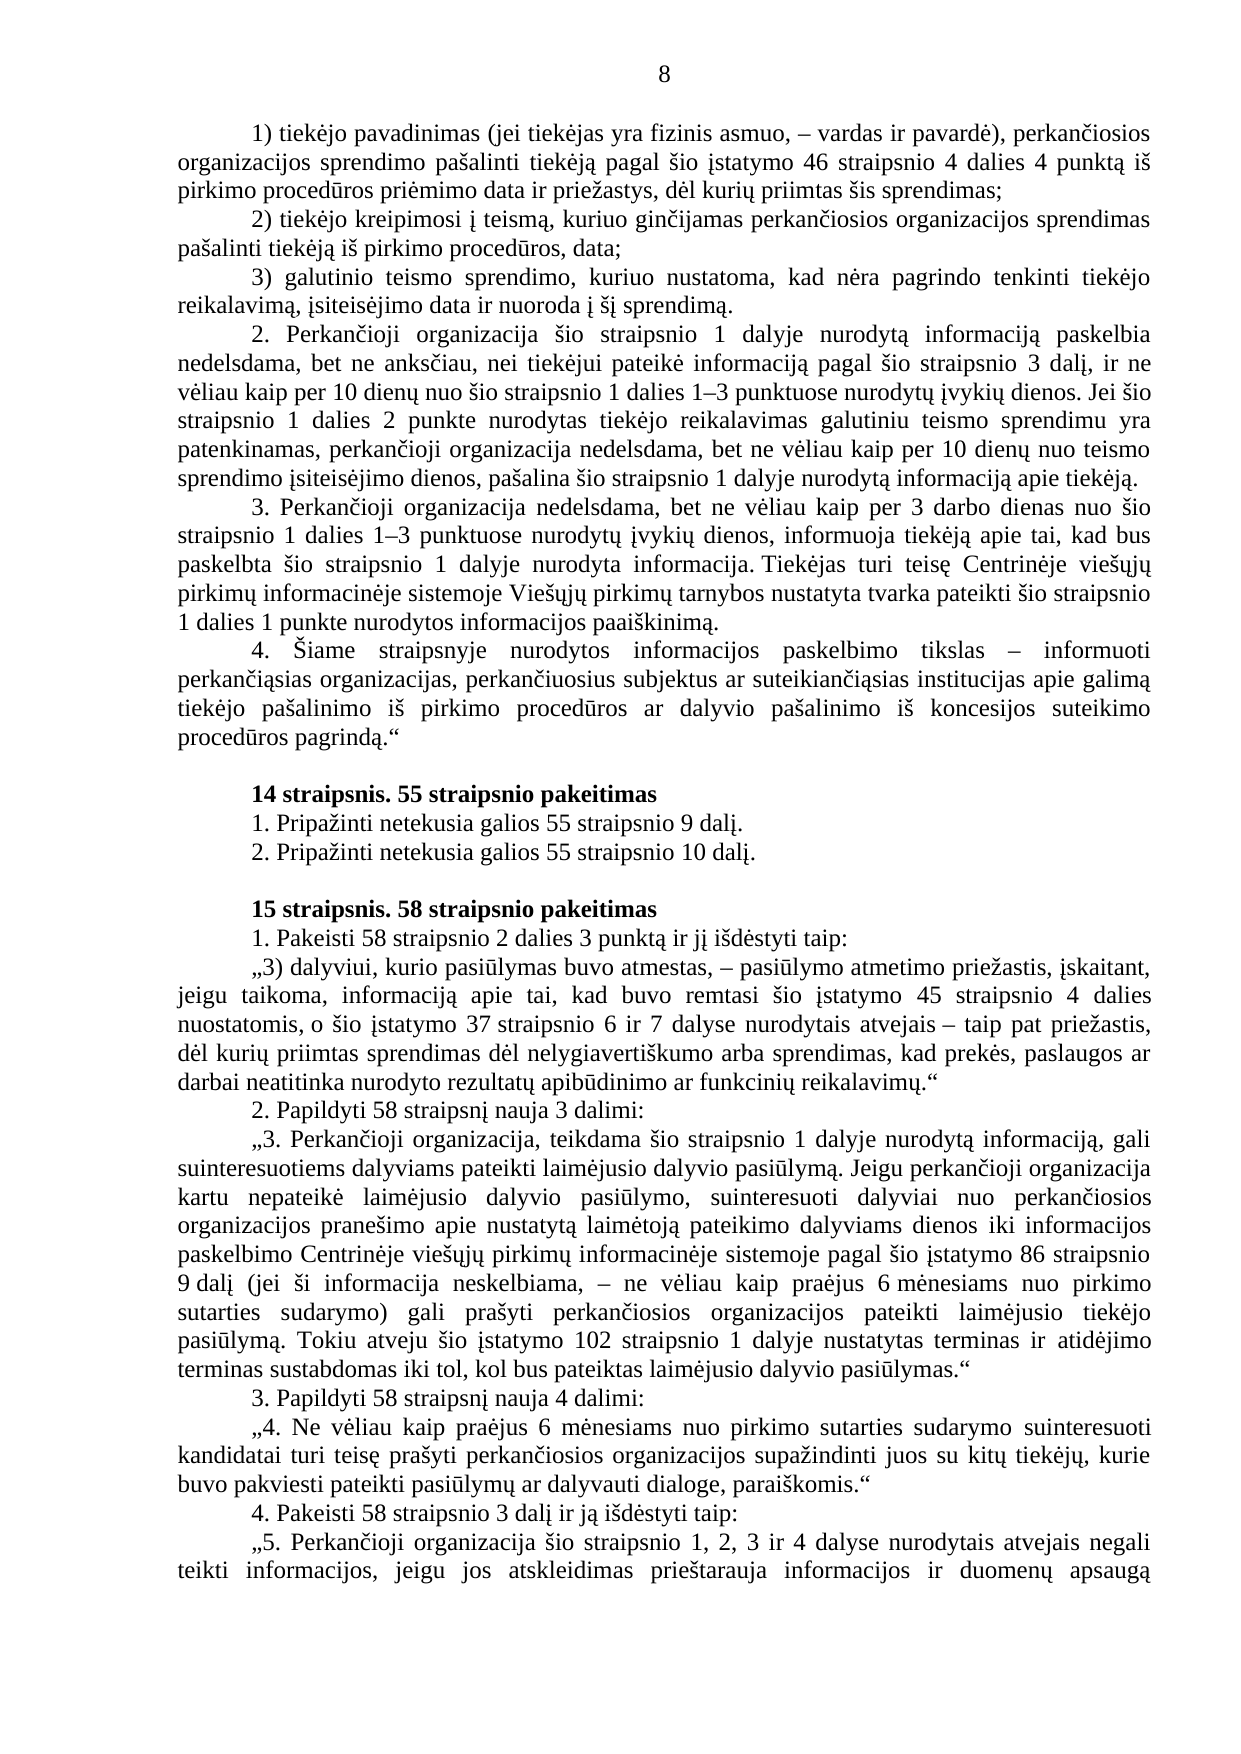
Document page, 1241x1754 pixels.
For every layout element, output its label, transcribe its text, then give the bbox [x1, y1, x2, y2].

text 3. Perkančioji organizacija nedelsdama, bet ne vėliau kaip per 3 darbo dienas nuo šio straipsnio 1 dalies 1–3 punktuose nurodytų įvykių dienos, informuoja tiekėją apie tai, kad bus paskelbta šio straipsnio 1 dalyje nurodyta informacija. Tiekėjas turi teisę Centrinėje viešųjų pirkimų informacinėje sistemoje Viešųjų pirkimų tarnybos nustatyta tvarka pateikti šio straipsnio 1 dalies 1 punkte nurodytos informacijos paaiškinimą. [177, 492, 1152, 636]
text 4. Pakeisti 58 straipsnio 3 dalį ir ją išdėstyti taip: [177, 1498, 1152, 1527]
text „5. Perkančioji organizacija šio straipsnio 1, 2, 3 ir 4 dalyse nurodytais atvejais negali teikti informacijos, jeigu jos atskleidimas prieštarauja informacijos ir duomenų apsaugą [177, 1527, 1152, 1584]
text „4. Ne vėliau kaip praėjus 6 mėnesiams nuo pirkimo sutarties sudarymo suinteresuoti kandidatai turi teisę prašyti perkančiosios organizacijos supažindinti juos su kitų tiekėjų, kurie buvo pakviesti pateikti pasiūlymų ar dalyvauti dialoge, paraiškomis.“ [177, 1412, 1152, 1498]
text 2. Pripažinti netekusia galios 55 straipsnio 10 dalį. [177, 837, 1152, 866]
text 2. Perkančioji organizacija šio straipsnio 1 dalyje nurodytą informaciją paskelbia nedelsdama, bet ne anksčiau, nei tiekėjui pateikė informaciją pagal šio straipsnio 3 dalį, ir ne vėliau kaip per 10 dienų nuo šio straipsnio 1 dalies 1–3 punktuose nurodytų įvykių dienos. Jei šio straipsnio 1 dalies 2 punkte nurodytas tiekėjo reikalavimas galutiniu teismo sprendimu yra patenkinamas, perkančioji organizacija nedelsdama, bet ne vėliau kaip per 10 dienų nuo teismo sprendimo įsiteisėjimo dienos, pašalina šio straipsnio 1 dalyje nurodytą informaciją apie tiekėją. [177, 319, 1152, 492]
text 3. Papildyti 58 straipsnį nauja 4 dalimi: [177, 1383, 1152, 1412]
text 2. Papildyti 58 straipsnį nauja 3 dalimi: [177, 1096, 1152, 1124]
text 4. Šiame straipsnyje nurodytos informacijos paskelbimo tikslas – informuoti perkančiąsias organizacijas, perkančiuosius subjektus ar suteikiančiąsias institucijas apie galimą tiekėjo pašalinimo iš pirkimo procedūros ar dalyvio pašalinimo iš koncesijos suteikimo procedūros pagrindą.“ [177, 636, 1152, 751]
text 14 straipsnis. 55 straipsnio pakeitimas [177, 779, 1152, 808]
text 15 straipsnis. 58 straipsnio pakeitimas [177, 894, 1152, 923]
text 3) galutinio teismo sprendimo, kuriuo nustatoma, kad nėra pagrindo tenkinti tiekėjo reikalavimą, įsiteisėjimo data ir nuoroda į šį sprendimą. [177, 262, 1152, 319]
text „3) dalyviui, kurio pasiūlymas buvo atmestas, – pasiūlymo atmetimo priežastis, įskaitant, jeigu taikoma, informaciją apie tai, kad buvo remtasi šio įstatymo 45 straipsnio 4 dalies nuostatomis, o šio įstatymo 37 straipsnio 6 ir 7 dalyse nurodytais atvejais – taip pat priežastis, dėl kurių priimtas sprendimas dėl nelygiavertiškumo arba sprendimas, kad prekės, paslaugos ar darbai neatitinka nurodyto rezultatų apibūdinimo ar funkcinių reikalavimų.“ [177, 952, 1152, 1096]
text „3. Perkančioji organizacija, teikdama šio straipsnio 1 dalyje nurodytą informaciją, gali suinteresuotiems dalyviams pateikti laimėjusio dalyvio pasiūlymą. Jeigu perkančioji organizacija kartu nepateikė laimėjusio dalyvio pasiūlymo, suinteresuoti dalyviai nuo perkančiosios organizacijos pranešimo apie nustatytą laimėtoją pateikimo dalyviams dienos iki informacijos paskelbimo Centrinėje viešųjų pirkimų informacinėje sistemoje pagal šio įstatymo 86 straipsnio 9 dalį (jei ši informacija neskelbiama, – ne vėliau kaip praėjus 6 mėnesiams nuo pirkimo sutarties sudarymo) gali prašyti perkančiosios organizacijos pateikti laimėjusio tiekėjo pasiūlymą. Tokiu atveju šio įstatymo 102 straipsnio 1 dalyje nustatytas terminas ir atidėjimo terminas sustabdomas iki tol, kol bus pateiktas laimėjusio dalyvio pasiūlymas.“ [177, 1124, 1152, 1383]
text 2) tiekėjo kreipimosi į teismą, kuriuo ginčijamas perkančiosios organizacijos sprendimas pašalinti tiekėją iš pirkimo procedūros, data; [177, 204, 1152, 262]
text 1. Pripažinti netekusia galios 55 straipsnio 9 dalį. [177, 808, 1152, 837]
text 1) tiekėjo pavadinimas (jei tiekėjas yra fizinis asmuo, – vardas ir pavardė), perkančiosios organizacijos sprendimo pašalinti tiekėją pagal šio įstatymo 46 straipsnio 4 dalies 4 punktą iš pirkimo procedūros priėmimo data ir priežastys, dėl kurių priimtas šis sprendimas; [177, 118, 1152, 204]
text 1. Pakeisti 58 straipsnio 2 dalies 3 punktą ir jį išdėstyti taip: [177, 923, 1152, 952]
